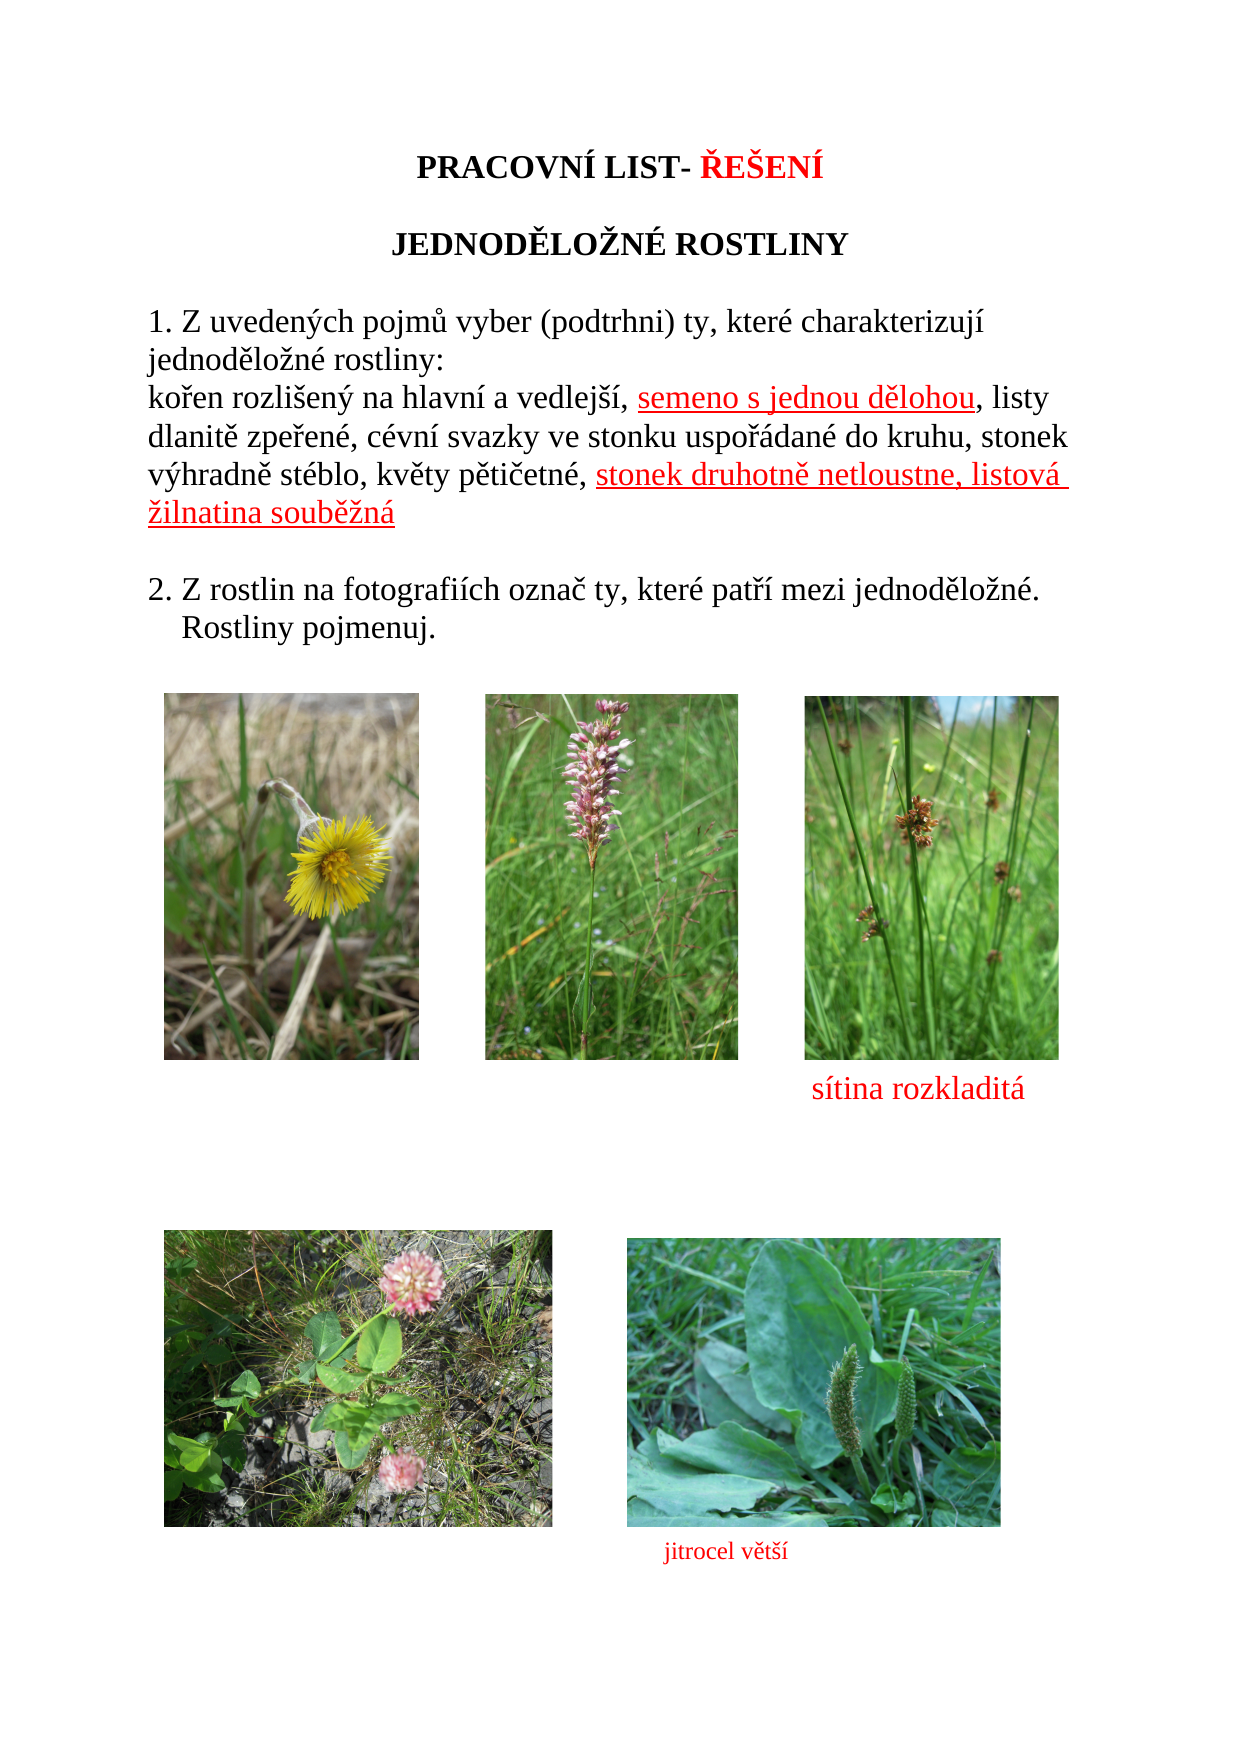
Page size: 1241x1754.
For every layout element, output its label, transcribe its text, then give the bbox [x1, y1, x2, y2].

text sítina rozkladitá [738, 1068, 1141, 1107]
picture [485, 694, 739, 1060]
text Rostliny pojmenuj. [148, 608, 1093, 646]
text jitrocel větší [148, 1536, 1093, 1565]
text 1. Z uvedených pojmů vyber (podtrhni) ty, které charakterizují jednoděložné rostliny: [148, 301, 1093, 378]
text PRACOVNÍ LIST- ŘEŠENÍ [148, 148, 1093, 186]
text 2. Z rostlin na fotografiích označ ty, které patří mezi jednoděložné. [148, 569, 1093, 608]
text kořen rozlišený na hlavní a vedlejší, semeno s jednou dělohou, listy dlanitě zpeřené, cévní svazky ve stonku uspořádané do kruhu, stonek výhradně stéblo, květy pětičetné, stonek druhotně netloustne, listová žilnatina souběžná [148, 378, 1093, 531]
picture [627, 1238, 1001, 1527]
text JEDNODĚLOŽNÉ ROSTLINY [148, 224, 1093, 263]
picture [164, 693, 419, 1060]
picture [804, 696, 1059, 1060]
picture [164, 1230, 553, 1527]
